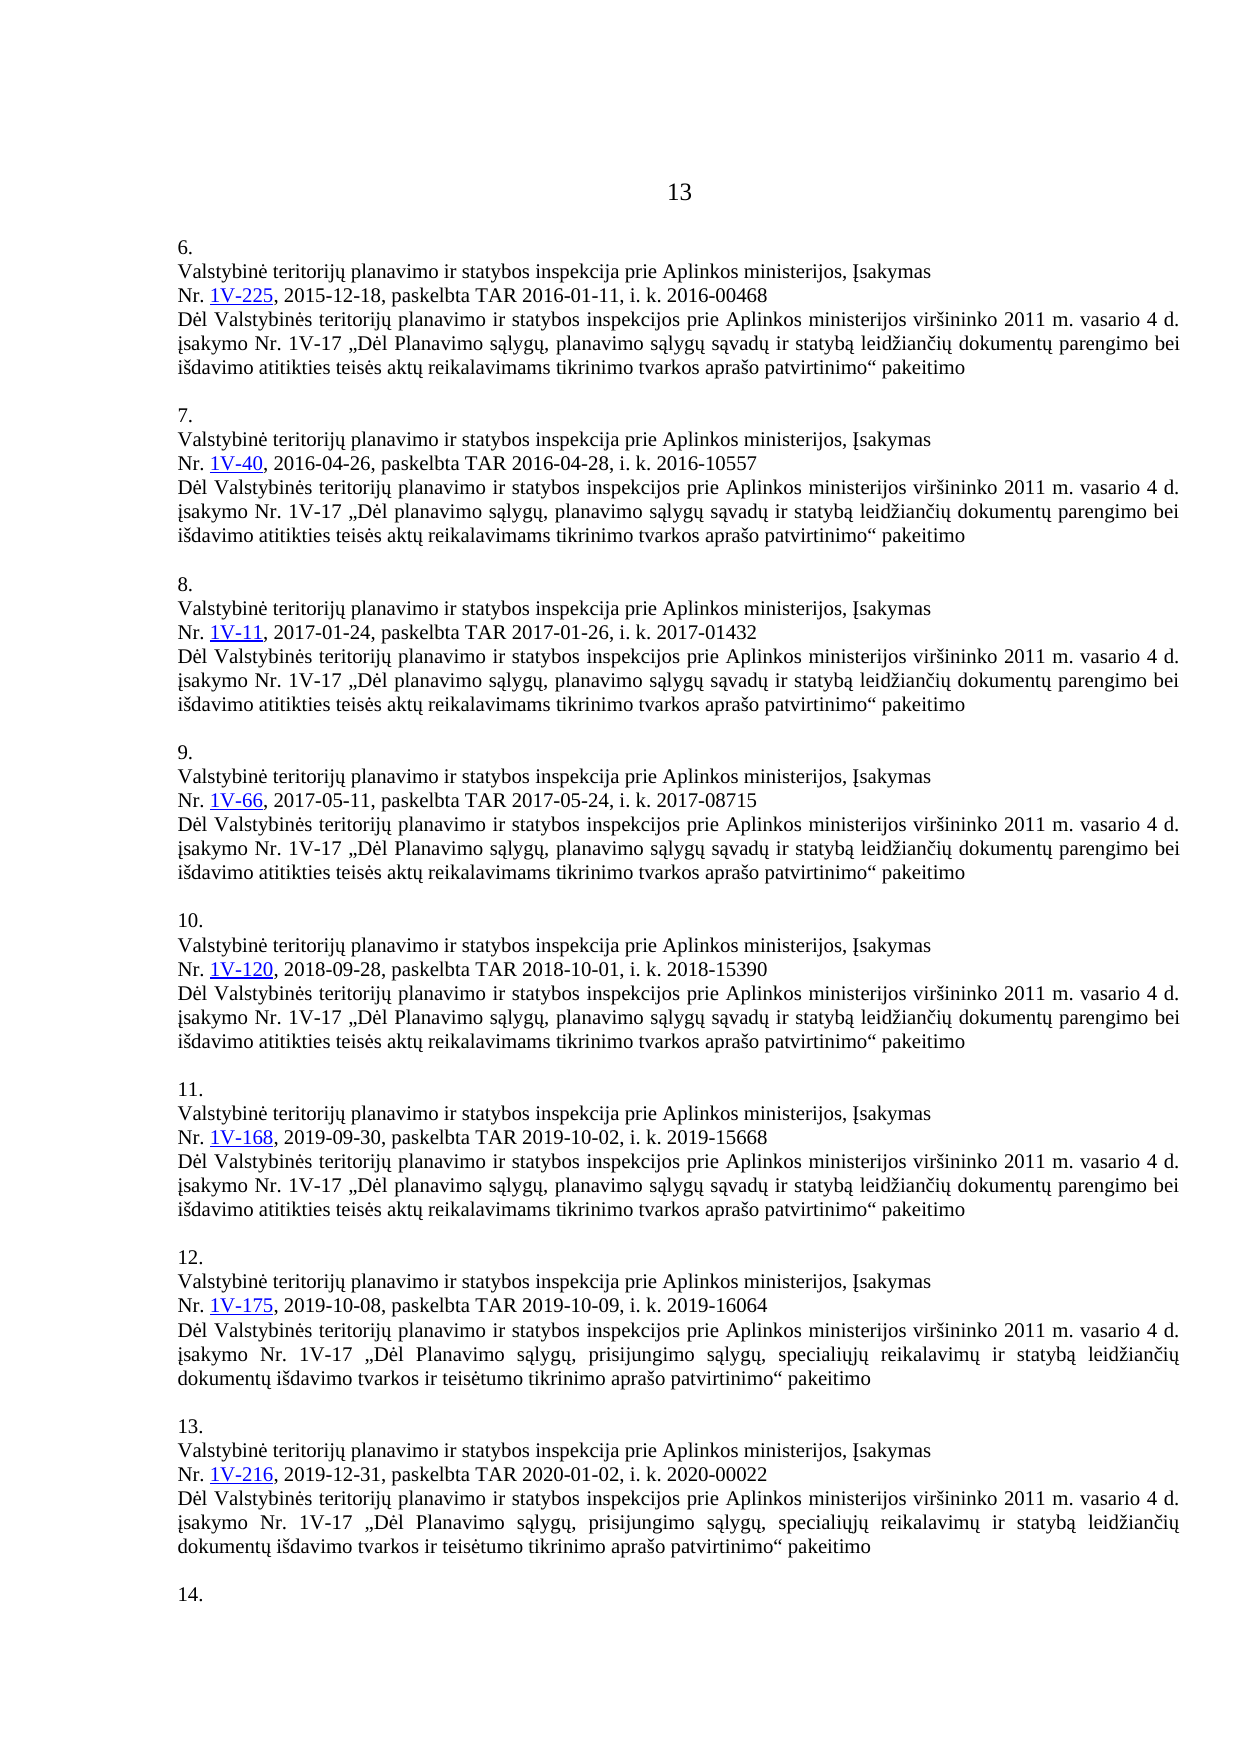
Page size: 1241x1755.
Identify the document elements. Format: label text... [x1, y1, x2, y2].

text Valstybinė teritorijų planavimo ir statybos inspekcija prie Aplinkos ministerijos, Įsakymas [177, 259, 1181, 283]
text Dėl Valstybinės teritorijų planavimo ir statybos inspekcijos prie Aplinkos ministerijos viršininko 2011 m. vasario 4 d. įsakymo Nr. 1V-17 „Dėl planavimo sąlygų, planavimo sąlygų sąvadų ir statybą leidžiančių dokumentų parengimo bei išdavimo atitikties teisės aktų reikalavimams tikrinimo tvarkos aprašo patvirtinimo“ pakeitimo [177, 644, 1181, 716]
text Valstybinė teritorijų planavimo ir statybos inspekcija prie Aplinkos ministerijos, Įsakymas [177, 596, 1181, 620]
text Dėl Valstybinės teritorijų planavimo ir statybos inspekcijos prie Aplinkos ministerijos viršininko 2011 m. vasario 4 d. įsakymo Nr. 1V-17 „Dėl Planavimo sąlygų, planavimo sąlygų sąvadų ir statybą leidžiančių dokumentų parengimo bei išdavimo atitikties teisės aktų reikalavimams tikrinimo tvarkos aprašo patvirtinimo“ pakeitimo [177, 307, 1181, 379]
text Dėl Valstybinės teritorijų planavimo ir statybos inspekcijos prie Aplinkos ministerijos viršininko 2011 m. vasario 4 d. įsakymo Nr. 1V-17 „Dėl Planavimo sąlygų, prisijungimo sąlygų, specialiųjų reikalavimų ir statybą leidžiančių dokumentų išdavimo tvarkos ir teisėtumo tikrinimo aprašo patvirtinimo“ pakeitimo [177, 1317, 1181, 1390]
text Dėl Valstybinės teritorijų planavimo ir statybos inspekcijos prie Aplinkos ministerijos viršininko 2011 m. vasario 4 d. įsakymo Nr. 1V-17 „Dėl planavimo sąlygų, planavimo sąlygų sąvadų ir statybą leidžiančių dokumentų parengimo bei išdavimo atitikties teisės aktų reikalavimams tikrinimo tvarkos aprašo patvirtinimo“ pakeitimo [177, 1149, 1181, 1221]
text 10. [177, 908, 1181, 932]
text Valstybinė teritorijų planavimo ir statybos inspekcija prie Aplinkos ministerijos, Įsakymas [177, 932, 1181, 957]
text 14. [177, 1582, 1181, 1606]
text Nr. 1V-168, 2019-09-30, paskelbta TAR 2019-10-02, i. k. 2019-15668 [177, 1125, 1181, 1149]
text 12. [177, 1245, 1181, 1269]
text Nr. 1V-40, 2016-04-26, paskelbta TAR 2016-04-28, i. k. 2016-10557 [177, 451, 1181, 475]
text Valstybinė teritorijų planavimo ir statybos inspekcija prie Aplinkos ministerijos, Įsakymas [177, 764, 1181, 788]
text Nr. 1V-66, 2017-05-11, paskelbta TAR 2017-05-24, i. k. 2017-08715 [177, 788, 1181, 812]
text 9. [177, 740, 1181, 764]
text Nr. 1V-120, 2018-09-28, paskelbta TAR 2018-10-01, i. k. 2018-15390 [177, 957, 1181, 981]
text 13. [177, 1414, 1181, 1438]
text Valstybinė teritorijų planavimo ir statybos inspekcija prie Aplinkos ministerijos, Įsakymas [177, 1438, 1181, 1462]
text Dėl Valstybinės teritorijų planavimo ir statybos inspekcijos prie Aplinkos ministerijos viršininko 2011 m. vasario 4 d. įsakymo Nr. 1V-17 „Dėl Planavimo sąlygų, planavimo sąlygų sąvadų ir statybą leidžiančių dokumentų parengimo bei išdavimo atitikties teisės aktų reikalavimams tikrinimo tvarkos aprašo patvirtinimo“ pakeitimo [177, 812, 1181, 884]
text 8. [177, 572, 1181, 596]
text Nr. 1V-175, 2019-10-08, paskelbta TAR 2019-10-09, i. k. 2019-16064 [177, 1293, 1181, 1317]
text Valstybinė teritorijų planavimo ir statybos inspekcija prie Aplinkos ministerijos, Įsakymas [177, 1269, 1181, 1293]
text 11. [177, 1077, 1181, 1101]
text Dėl Valstybinės teritorijų planavimo ir statybos inspekcijos prie Aplinkos ministerijos viršininko 2011 m. vasario 4 d. įsakymo Nr. 1V-17 „Dėl Planavimo sąlygų, prisijungimo sąlygų, specialiųjų reikalavimų ir statybą leidžiančių dokumentų išdavimo tvarkos ir teisėtumo tikrinimo aprašo patvirtinimo“ pakeitimo [177, 1486, 1181, 1558]
text Dėl Valstybinės teritorijų planavimo ir statybos inspekcijos prie Aplinkos ministerijos viršininko 2011 m. vasario 4 d. įsakymo Nr. 1V-17 „Dėl Planavimo sąlygų, planavimo sąlygų sąvadų ir statybą leidžiančių dokumentų parengimo bei išdavimo atitikties teisės aktų reikalavimams tikrinimo tvarkos aprašo patvirtinimo“ pakeitimo [177, 981, 1181, 1053]
text 6. [177, 235, 1181, 259]
text Valstybinė teritorijų planavimo ir statybos inspekcija prie Aplinkos ministerijos, Įsakymas [177, 1101, 1181, 1125]
text Nr. 1V-11, 2017-01-24, paskelbta TAR 2017-01-26, i. k. 2017-01432 [177, 620, 1181, 644]
text Valstybinė teritorijų planavimo ir statybos inspekcija prie Aplinkos ministerijos, Įsakymas [177, 427, 1181, 451]
text Nr. 1V-216, 2019-12-31, paskelbta TAR 2020-01-02, i. k. 2020-00022 [177, 1462, 1181, 1486]
text 7. [177, 403, 1181, 427]
text Nr. 1V-225, 2015-12-18, paskelbta TAR 2016-01-11, i. k. 2016-00468 [177, 283, 1181, 307]
text Dėl Valstybinės teritorijų planavimo ir statybos inspekcijos prie Aplinkos ministerijos viršininko 2011 m. vasario 4 d. įsakymo Nr. 1V-17 „Dėl planavimo sąlygų, planavimo sąlygų sąvadų ir statybą leidžiančių dokumentų parengimo bei išdavimo atitikties teisės aktų reikalavimams tikrinimo tvarkos aprašo patvirtinimo“ pakeitimo [177, 475, 1181, 547]
